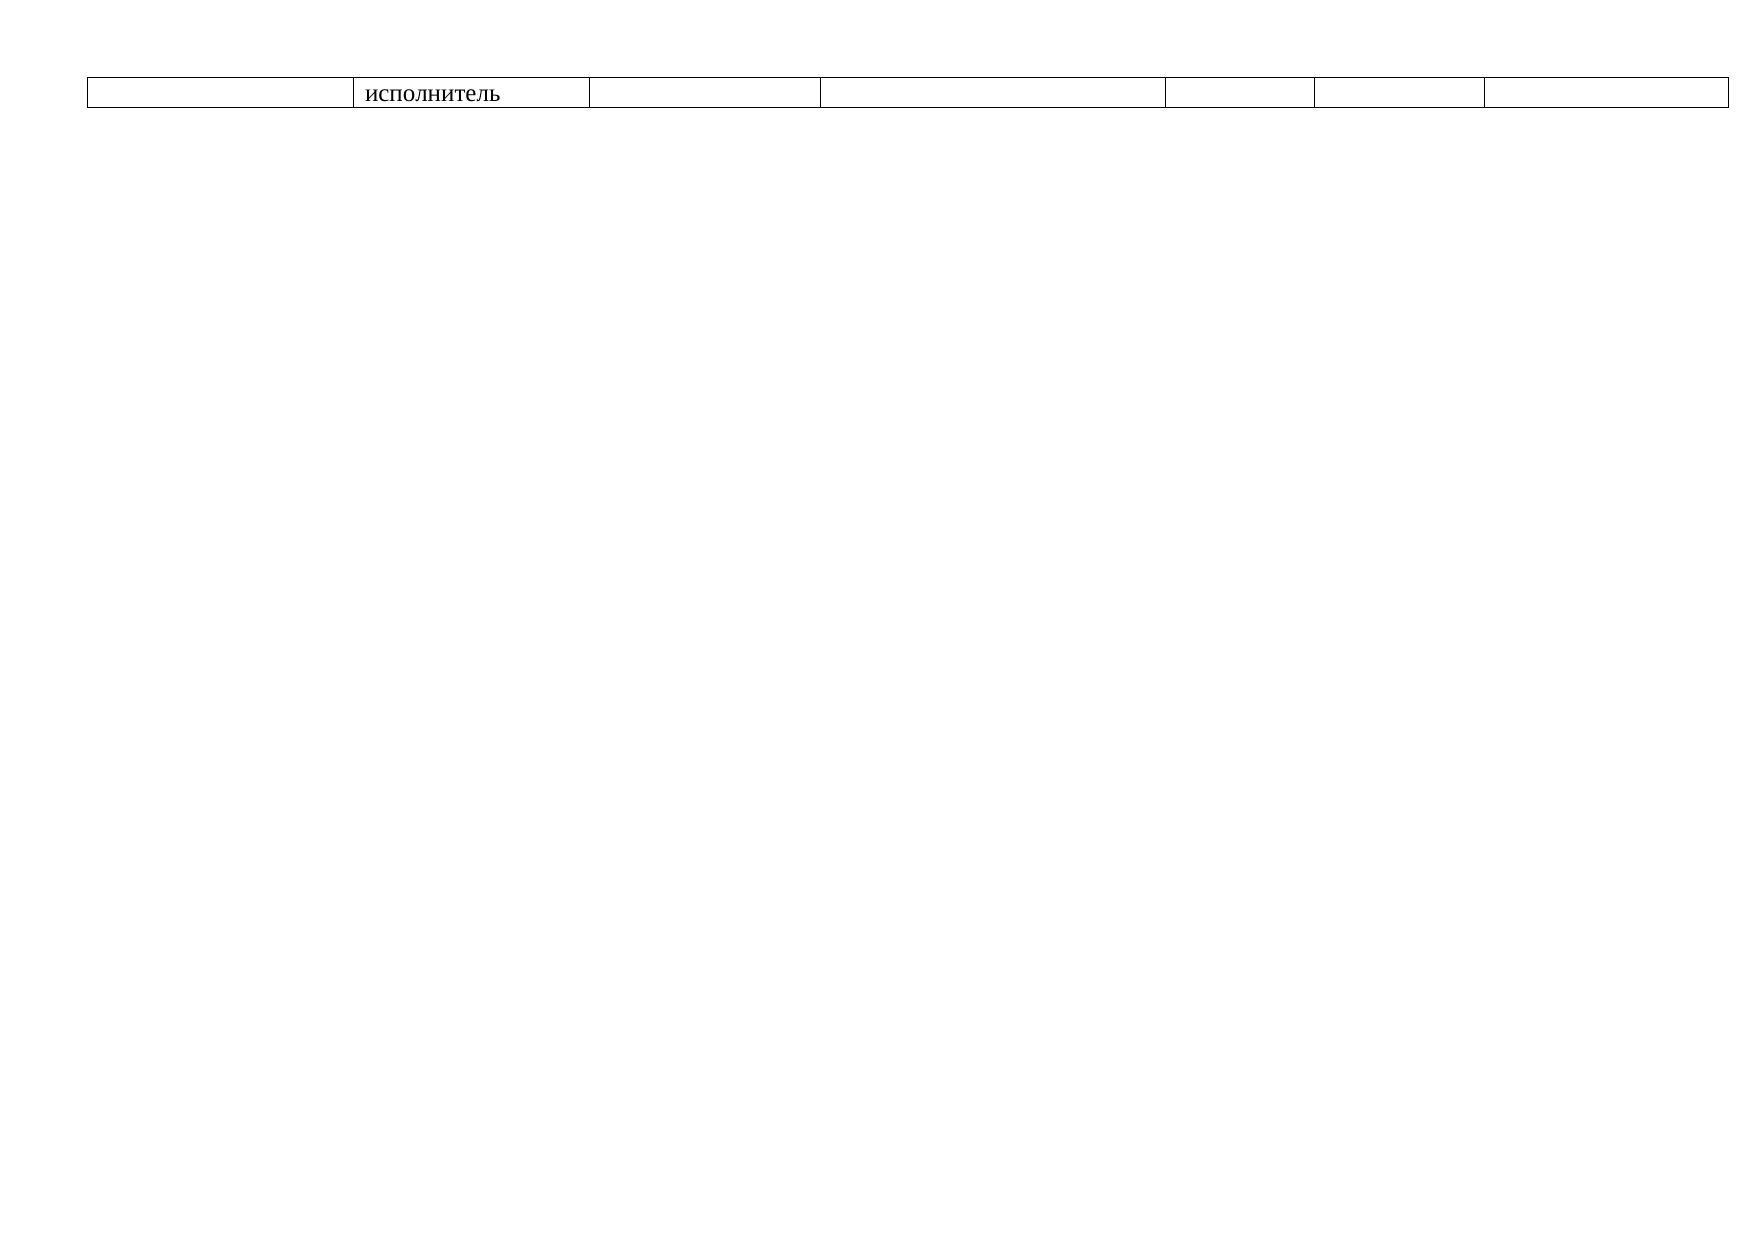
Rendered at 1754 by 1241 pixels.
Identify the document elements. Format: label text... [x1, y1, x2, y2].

table_cell [1485, 78, 1728, 107]
table_cell [1166, 78, 1314, 107]
table_cell исполнитель [354, 78, 589, 107]
table_cell [821, 78, 1165, 107]
table_cell [88, 78, 353, 107]
table_cell [1315, 78, 1484, 107]
table_cell [590, 78, 820, 107]
